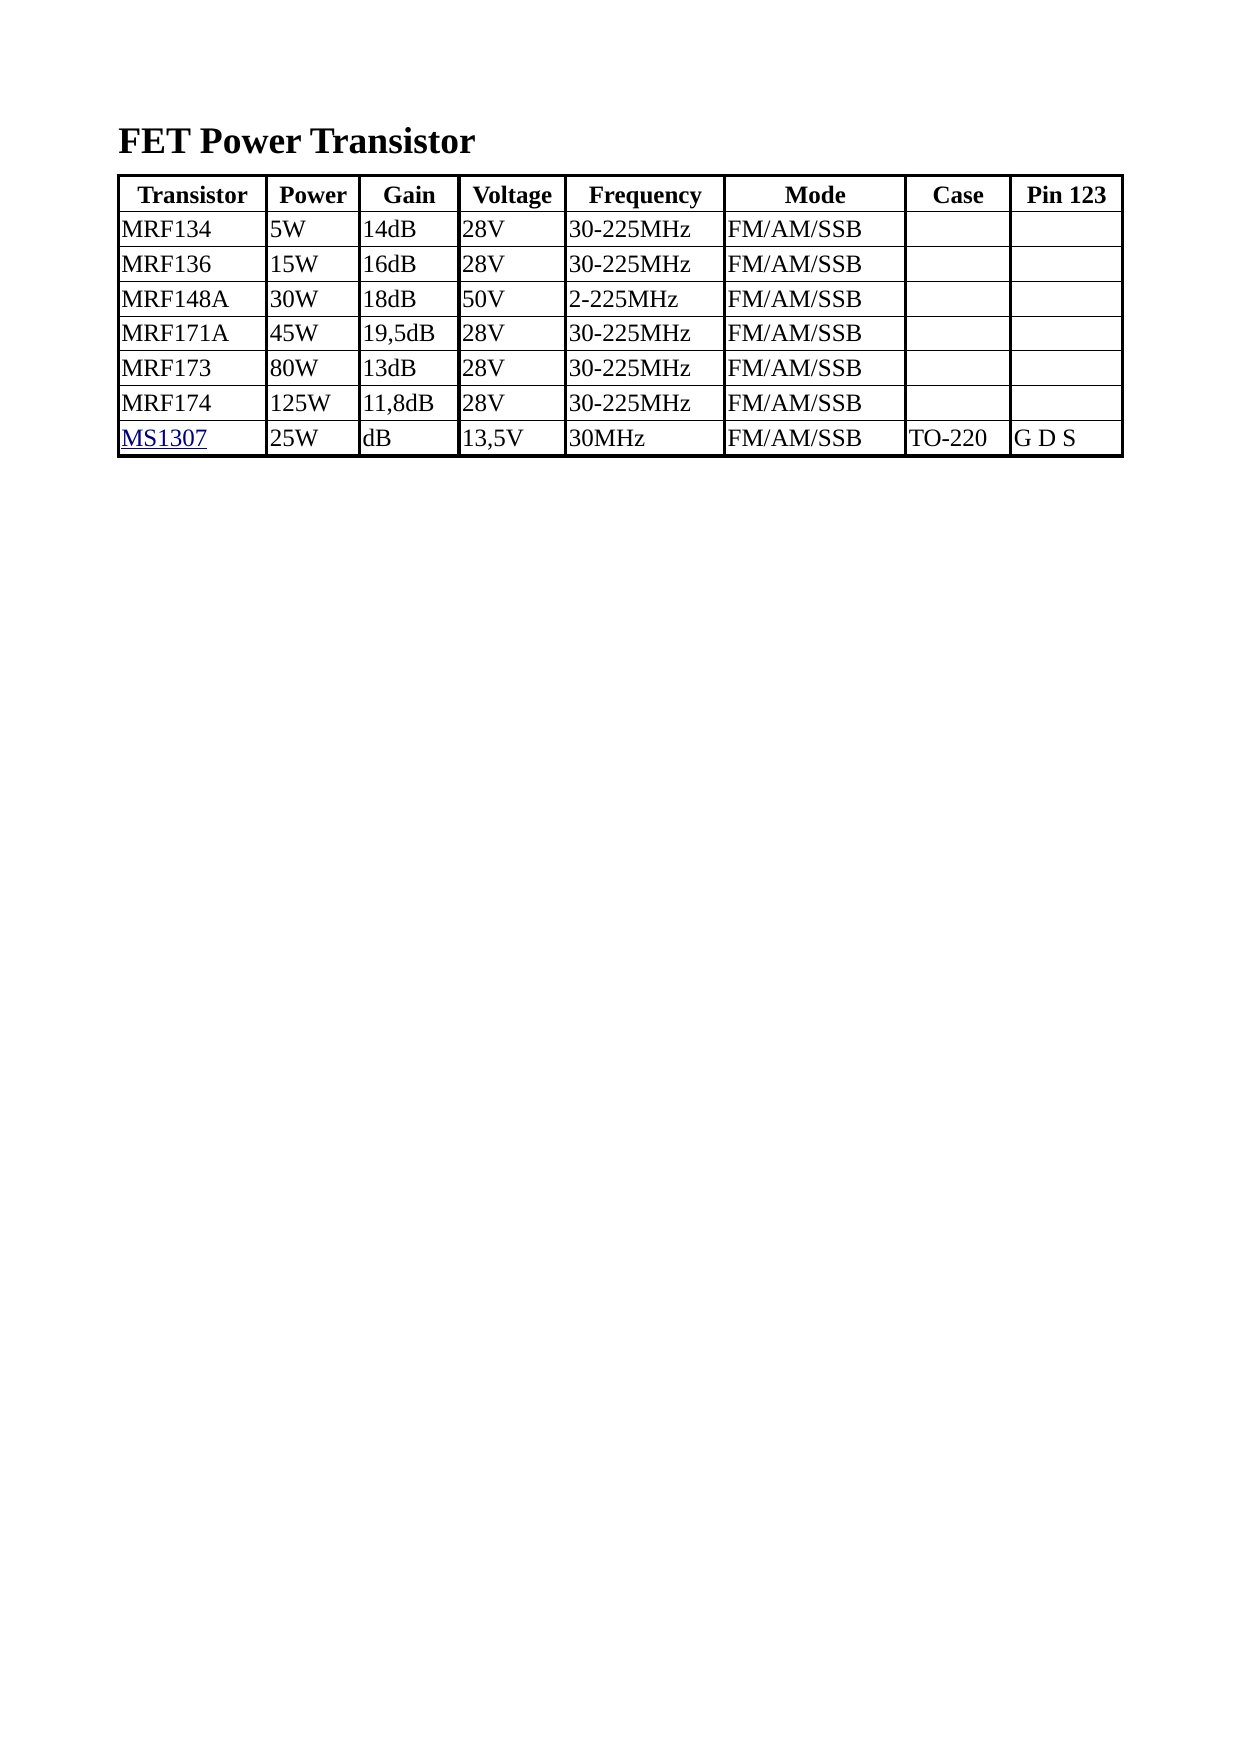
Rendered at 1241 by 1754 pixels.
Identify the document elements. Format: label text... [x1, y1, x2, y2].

table_cell 28V [461, 247, 564, 281]
table_cell [1012, 317, 1121, 350]
table_cell MS1307 [120, 421, 265, 454]
table_cell FM/AM/SSB [726, 351, 904, 385]
table_cell 28V [461, 351, 564, 385]
table_cell 30-225MHz [567, 317, 723, 350]
table_cell 25W [268, 421, 358, 454]
table_cell 30-225MHz [567, 247, 723, 281]
subtitle FET Power Transistor [118, 118, 1122, 161]
table_cell MRF173 [120, 351, 265, 385]
table_cell [907, 247, 1009, 281]
table_header Pin 123 [1012, 177, 1121, 211]
table_cell MRF134 [120, 212, 265, 246]
table_cell MRF148A [120, 282, 265, 316]
table_cell FM/AM/SSB [726, 317, 904, 350]
table_cell 19,5dB [361, 317, 457, 350]
table_cell [907, 317, 1009, 350]
table_cell 30W [268, 282, 358, 316]
table_cell [907, 212, 1009, 246]
table_cell [907, 351, 1009, 385]
table_cell 30MHz [567, 421, 723, 454]
table_cell [1012, 351, 1121, 385]
table_cell 16dB [361, 247, 457, 281]
table_header Transistor [120, 177, 265, 211]
table_cell 45W [268, 317, 358, 350]
table_cell 5W [268, 212, 358, 246]
table_cell 50V [461, 282, 564, 316]
table_cell [1012, 212, 1121, 246]
table_cell 28V [461, 212, 564, 246]
table_cell G D S [1012, 421, 1121, 454]
table_cell FM/AM/SSB [726, 421, 904, 454]
table_cell FM/AM/SSB [726, 247, 904, 281]
table_cell dB [361, 421, 457, 454]
table_cell 80W [268, 351, 358, 385]
table_cell FM/AM/SSB [726, 386, 904, 419]
table_header Power [268, 177, 358, 211]
table_cell 14dB [361, 212, 457, 246]
table_cell 125W [268, 386, 358, 419]
table_cell 15W [268, 247, 358, 281]
table_cell [907, 282, 1009, 316]
table_cell 11,8dB [361, 386, 457, 419]
table_header Gain [361, 177, 457, 211]
table_cell 30-225MHz [567, 351, 723, 385]
table_header Mode [726, 177, 904, 211]
table_cell [1012, 386, 1121, 419]
table_header Frequency [567, 177, 723, 211]
table_cell [1012, 282, 1121, 316]
table_cell [1012, 247, 1121, 281]
table_cell 13dB [361, 351, 457, 385]
table_cell [907, 386, 1009, 419]
table_cell TO-220 [907, 421, 1009, 454]
table_header Case [907, 177, 1009, 211]
table_cell FM/AM/SSB [726, 212, 904, 246]
table_cell MRF136 [120, 247, 265, 281]
table_cell 2-225MHz [567, 282, 723, 316]
table_cell FM/AM/SSB [726, 282, 904, 316]
table_cell 28V [461, 386, 564, 419]
table_cell 18dB [361, 282, 457, 316]
table_cell MRF174 [120, 386, 265, 419]
table_cell 30-225MHz [567, 386, 723, 419]
table_cell 30-225MHz [567, 212, 723, 246]
table_cell 28V [461, 317, 564, 350]
table_cell 13,5V [461, 421, 564, 454]
table_cell MRF171A [120, 317, 265, 350]
table_header Voltage [461, 177, 564, 211]
